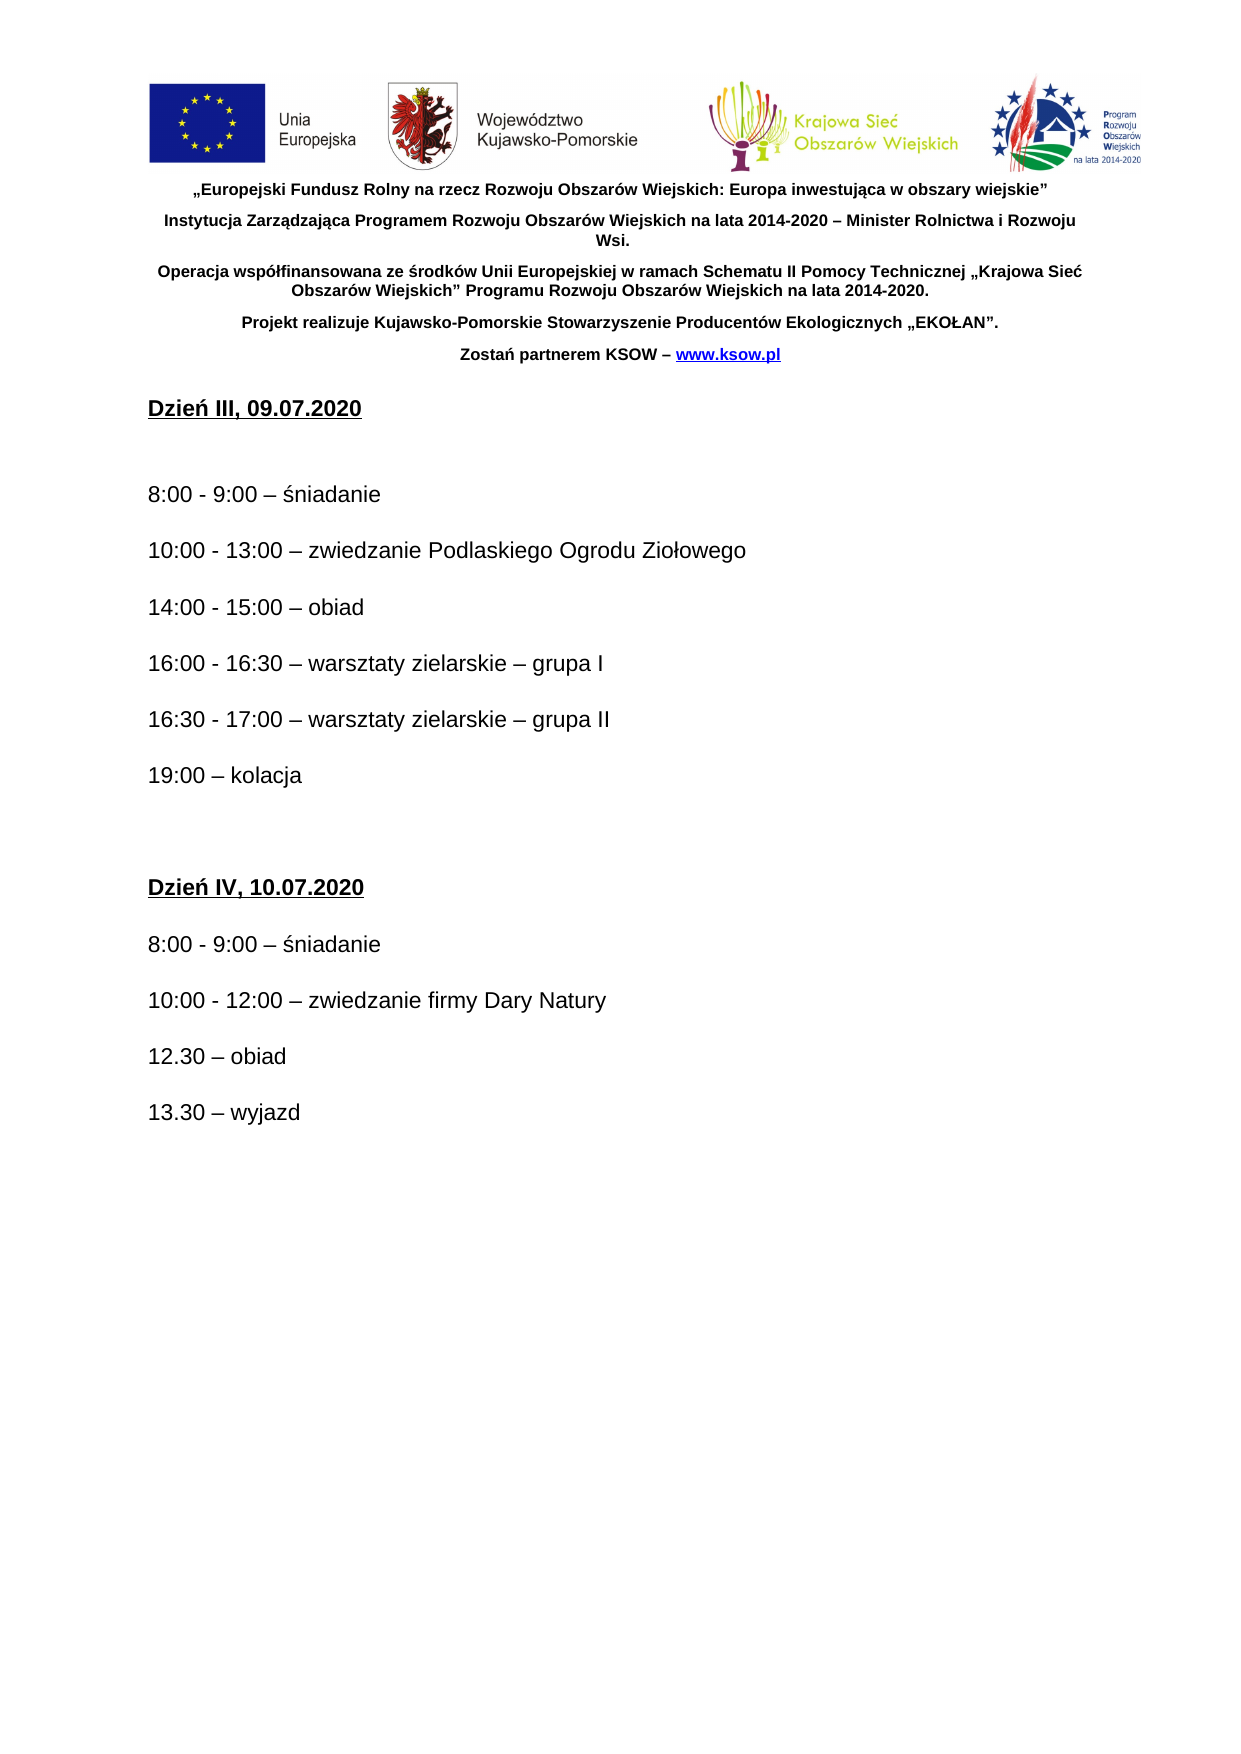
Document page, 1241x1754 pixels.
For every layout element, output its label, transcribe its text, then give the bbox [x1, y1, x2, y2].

text 10:00 - 12:00 – zwiedzanie firmy Dary Natury [148, 987, 1093, 1013]
text 13.30 – wyjazd [148, 1099, 1093, 1125]
text Dzień IV, 10.07.2020 [148, 874, 1093, 901]
text 14:00 - 15:00 – obiad [148, 594, 1093, 620]
text 16:00 - 16:30 – warsztaty zielarskie – grupa I [148, 650, 1093, 676]
text 8:00 - 9:00 – śniadanie [148, 931, 1093, 957]
text 16:30 - 17:00 – warsztaty zielarskie – grupa II [148, 706, 1093, 732]
text 19:00 – kolacja [148, 762, 1093, 788]
text 10:00 - 13:00 – zwiedzanie Podlaskiego Ogrodu Ziołowego [148, 537, 1093, 564]
text 12.30 – obiad [148, 1043, 1093, 1069]
text Dzień III, 09.07.2020 [148, 395, 1093, 422]
text 8:00 - 9:00 – śniadanie [148, 481, 1093, 508]
